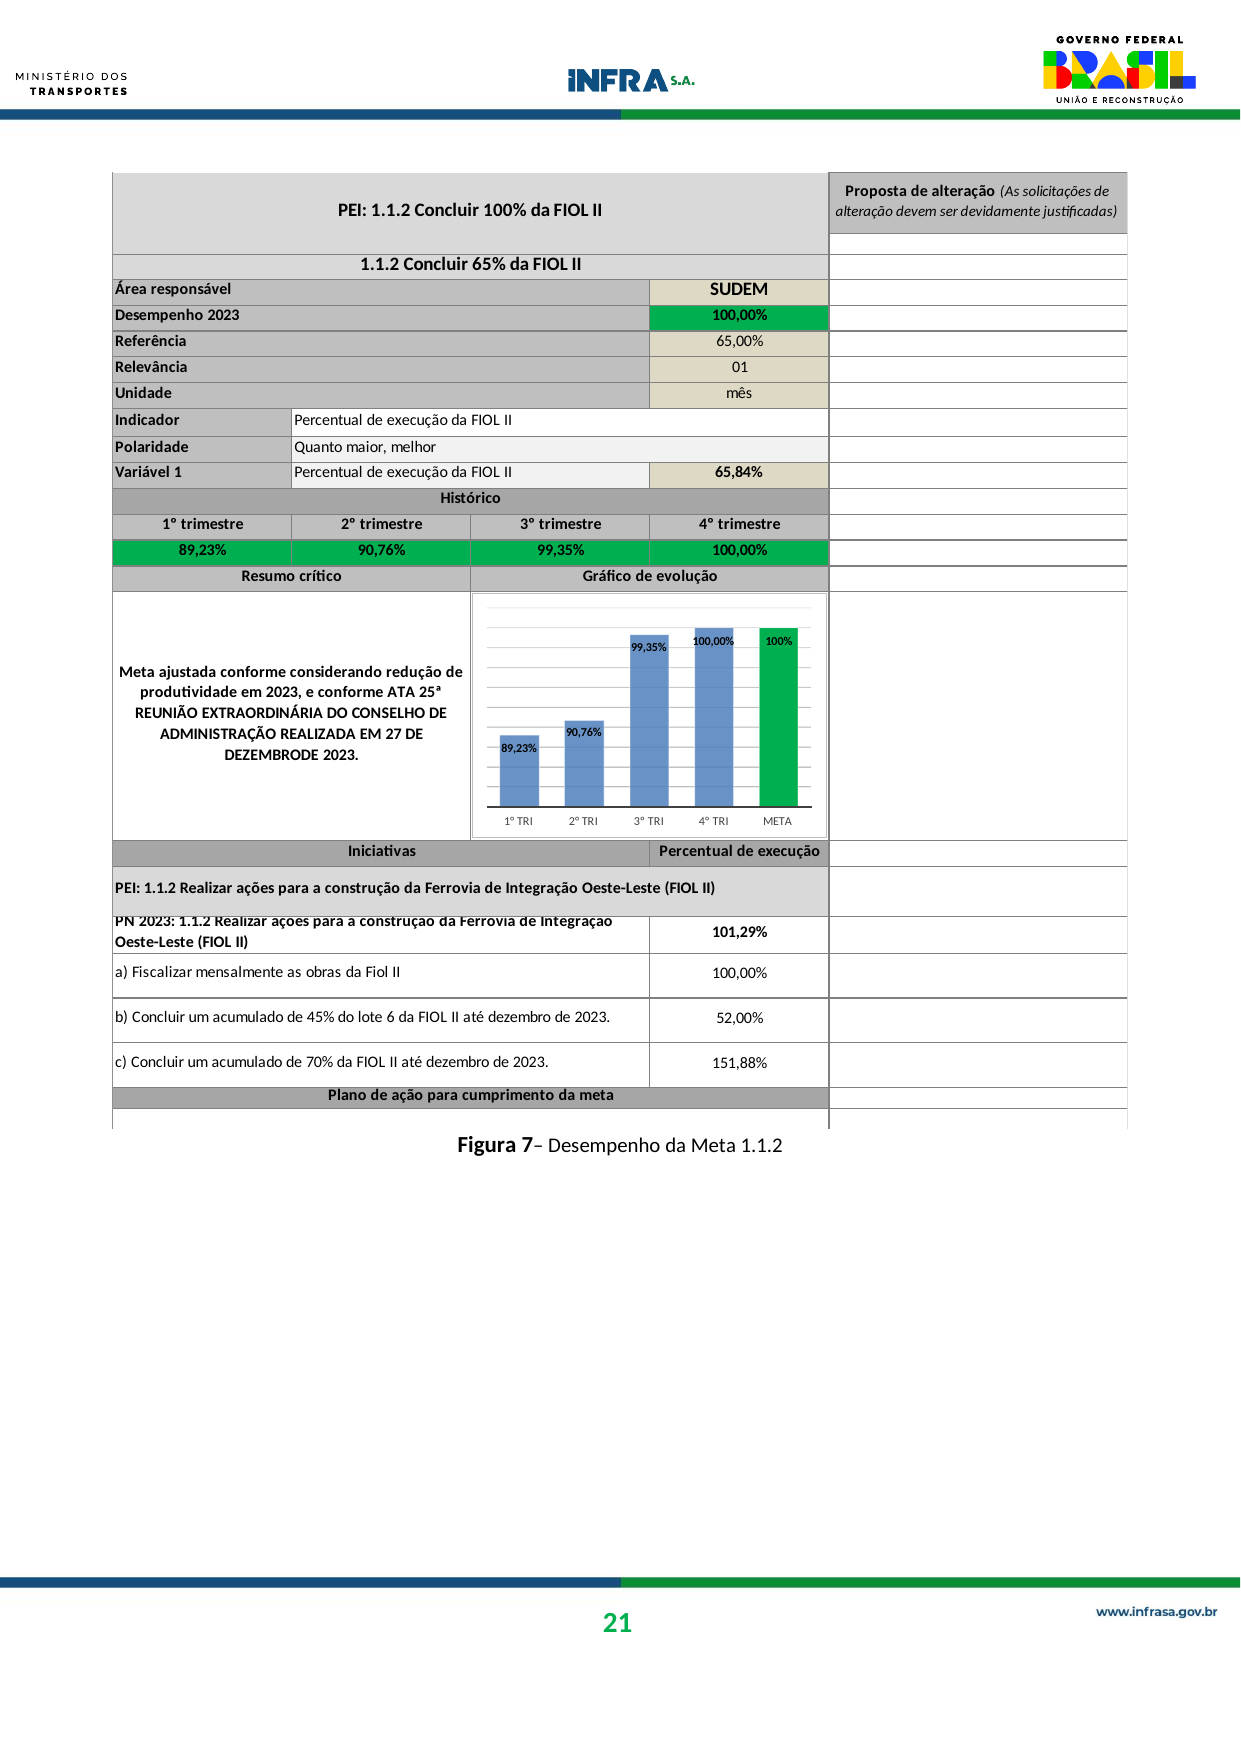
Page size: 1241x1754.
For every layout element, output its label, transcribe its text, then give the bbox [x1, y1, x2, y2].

text Figura 7– Desempenho da Meta 1.1.2 [830, 515, 1127, 539]
text Figura 7– Desempenho da Meta 1.1.2 [113, 592, 470, 840]
text Figura 7– Desempenho da Meta 1.1.2 [650, 917, 828, 953]
text Figura 7– Desempenho da Meta 1.1.2 [830, 567, 1127, 591]
text Figura 7– Desempenho da Meta 1.1.2 [112, 1109, 1128, 1158]
text Figura 7– Desempenho da Meta 1.1.2 [830, 437, 1127, 462]
text Figura 7– Desempenho da Meta 1.1.2 [830, 867, 1127, 916]
text Figura 7– Desempenho da Meta 1.1.2 [830, 383, 1127, 408]
text Figura 7– Desempenho da Meta 1.1.2 [830, 917, 1127, 953]
text Figura 7– Desempenho da Meta 1.1.2 [830, 954, 1127, 997]
text Figura 7– Desempenho da Meta 1.1.2 [830, 841, 1127, 866]
text Figura 7– Desempenho da Meta 1.1.2 [830, 280, 1127, 305]
text Figura 7– Desempenho da Meta 1.1.2 [830, 541, 1127, 565]
text Figura 7– Desempenho da Meta 1.1.2 [113, 954, 649, 997]
text Figura 7– Desempenho da Meta 1.1.2 [112, 150, 1128, 173]
text Figura 7– Desempenho da Meta 1.1.2 [292, 409, 828, 436]
text Figura 7– Desempenho da Meta 1.1.2 [830, 1043, 1127, 1087]
text Figura 7– Desempenho da Meta 1.1.2 [830, 357, 1127, 382]
text Figura 7– Desempenho da Meta 1.1.2 [650, 1043, 828, 1087]
text Figura 7– Desempenho da Meta 1.1.2 [830, 306, 1127, 330]
text Figura 7– Desempenho da Meta 1.1.2 [830, 234, 1127, 254]
text Figura 7– Desempenho da Meta 1.1.2 [830, 999, 1127, 1042]
text Figura 7– Desempenho da Meta 1.1.2 [650, 999, 828, 1042]
text Figura 7– Desempenho da Meta 1.1.2 [830, 332, 1127, 356]
text Figura 7– Desempenho da Meta 1.1.2 [830, 409, 1127, 436]
text Figura 7– Desempenho da Meta 1.1.2 [830, 489, 1127, 514]
text Figura 7– Desempenho da Meta 1.1.2 [113, 1043, 649, 1087]
text Figura 7– Desempenho da Meta 1.1.2 [830, 1088, 1127, 1108]
text Figura 7– Desempenho da Meta 1.1.2 [113, 917, 649, 953]
text Figura 7– Desempenho da Meta 1.1.2 [830, 463, 1127, 488]
text Figura 7– Desempenho da Meta 1.1.2 [650, 954, 828, 997]
text Figura 7– Desempenho da Meta 1.1.2 [113, 999, 649, 1042]
text Figura 7– Desempenho da Meta 1.1.2 [830, 592, 1127, 840]
text Figura 7– Desempenho da Meta 1.1.2 [830, 255, 1127, 279]
